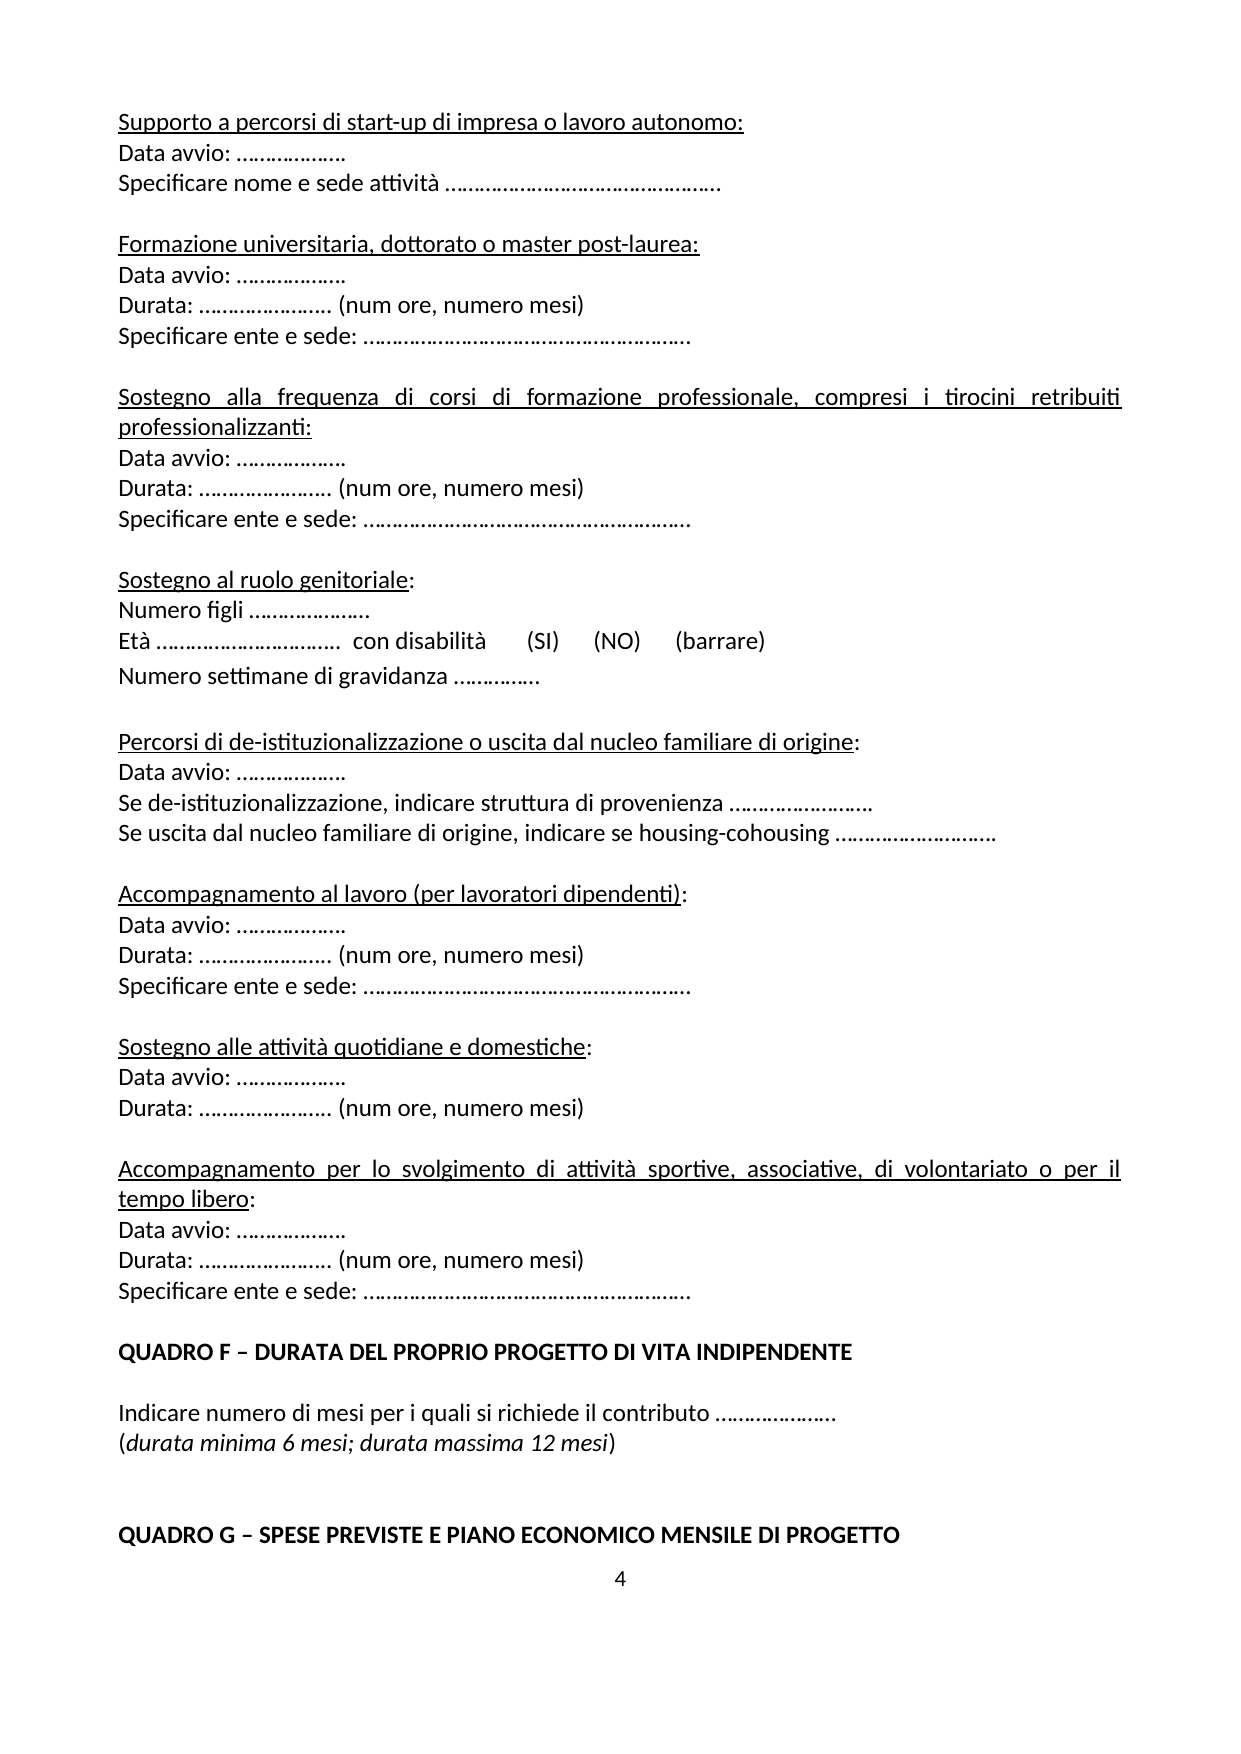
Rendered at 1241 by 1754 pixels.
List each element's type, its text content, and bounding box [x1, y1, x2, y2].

text Sostegno alle attività quotidiane e domestiche: [118, 1031, 1122, 1061]
text Durata: ………………….. (num ore, numero mesi) [118, 1244, 1122, 1275]
text Età ………………………….. con disabilità (SI) (NO) (barrare) [118, 625, 1122, 656]
text Formazione universitaria, dottorato o master post-laurea: [118, 228, 1122, 259]
text Specificare ente e sede: ………………………………………………… [118, 503, 1122, 533]
text Percorsi di de-istituzionalizzazione o uscita dal nucleo familiare di origine: [118, 726, 1122, 756]
text Durata: ………………….. (num ore, numero mesi) [118, 939, 1122, 970]
text Se de-istituzionalizzazione, indicare struttura di provenienza ……………………. [118, 787, 1122, 817]
text QUADRO G – SPESE PREVISTE E PIANO ECONOMICO MENSILE DI PROGETTO [118, 1519, 1122, 1550]
text Durata: ………………….. (num ore, numero mesi) [118, 289, 1122, 320]
text Data avvio: ………………. [118, 909, 1122, 939]
text (durata minima 6 mesi; durata massima 12 mesi) [118, 1428, 1122, 1458]
text Data avvio: ………………. [118, 137, 1122, 167]
text Durata: ………………….. (num ore, numero mesi) [118, 1092, 1122, 1122]
text Indicare numero di mesi per i quali si richiede il contributo ………………… [118, 1397, 1122, 1428]
text Specificare nome e sede attività ………………………………………… [118, 167, 1122, 198]
text Numero settimane di gravidanza …………… [118, 660, 1122, 691]
text Data avvio: ………………. [118, 1061, 1122, 1092]
text Accompagnamento al lavoro (per lavoratori dipendenti): [118, 878, 1122, 909]
text Supporto a percorsi di start-up di impresa o lavoro autonomo: [118, 106, 1122, 137]
text QUADRO F – DURATA DEL PROPRIO PROGETTO DI VITA INDIPENDENTE [118, 1336, 1122, 1367]
text Data avvio: ………………. [118, 1214, 1122, 1244]
text Data avvio: ………………. [118, 259, 1122, 289]
text Specificare ente e sede: ………………………………………………… [118, 970, 1122, 1000]
text Data avvio: ………………. [118, 756, 1122, 787]
text Durata: ………………….. (num ore, numero mesi) [118, 472, 1122, 503]
text Sostegno alla frequenza di corsi di formazione professionale, compresi i tirocini retribuiti [118, 381, 1122, 407]
text Accompagnamento per lo svolgimento di attività sportive, associative, di volontariato o per il tempo libero: [118, 1153, 1122, 1214]
text Specificare ente e sede: ………………………………………………… [118, 320, 1122, 350]
text Numero figli ………………… [118, 594, 1122, 625]
text Sostegno al ruolo genitoriale: [118, 564, 1122, 594]
text professionalizzanti: [118, 409, 1122, 442]
text Data avvio: ………………. [118, 442, 1122, 472]
text Se uscita dal nucleo familiare di origine, indicare se housing-cohousing ………………………. [118, 817, 1122, 848]
text Specificare ente e sede: ………………………………………………… [118, 1275, 1122, 1306]
